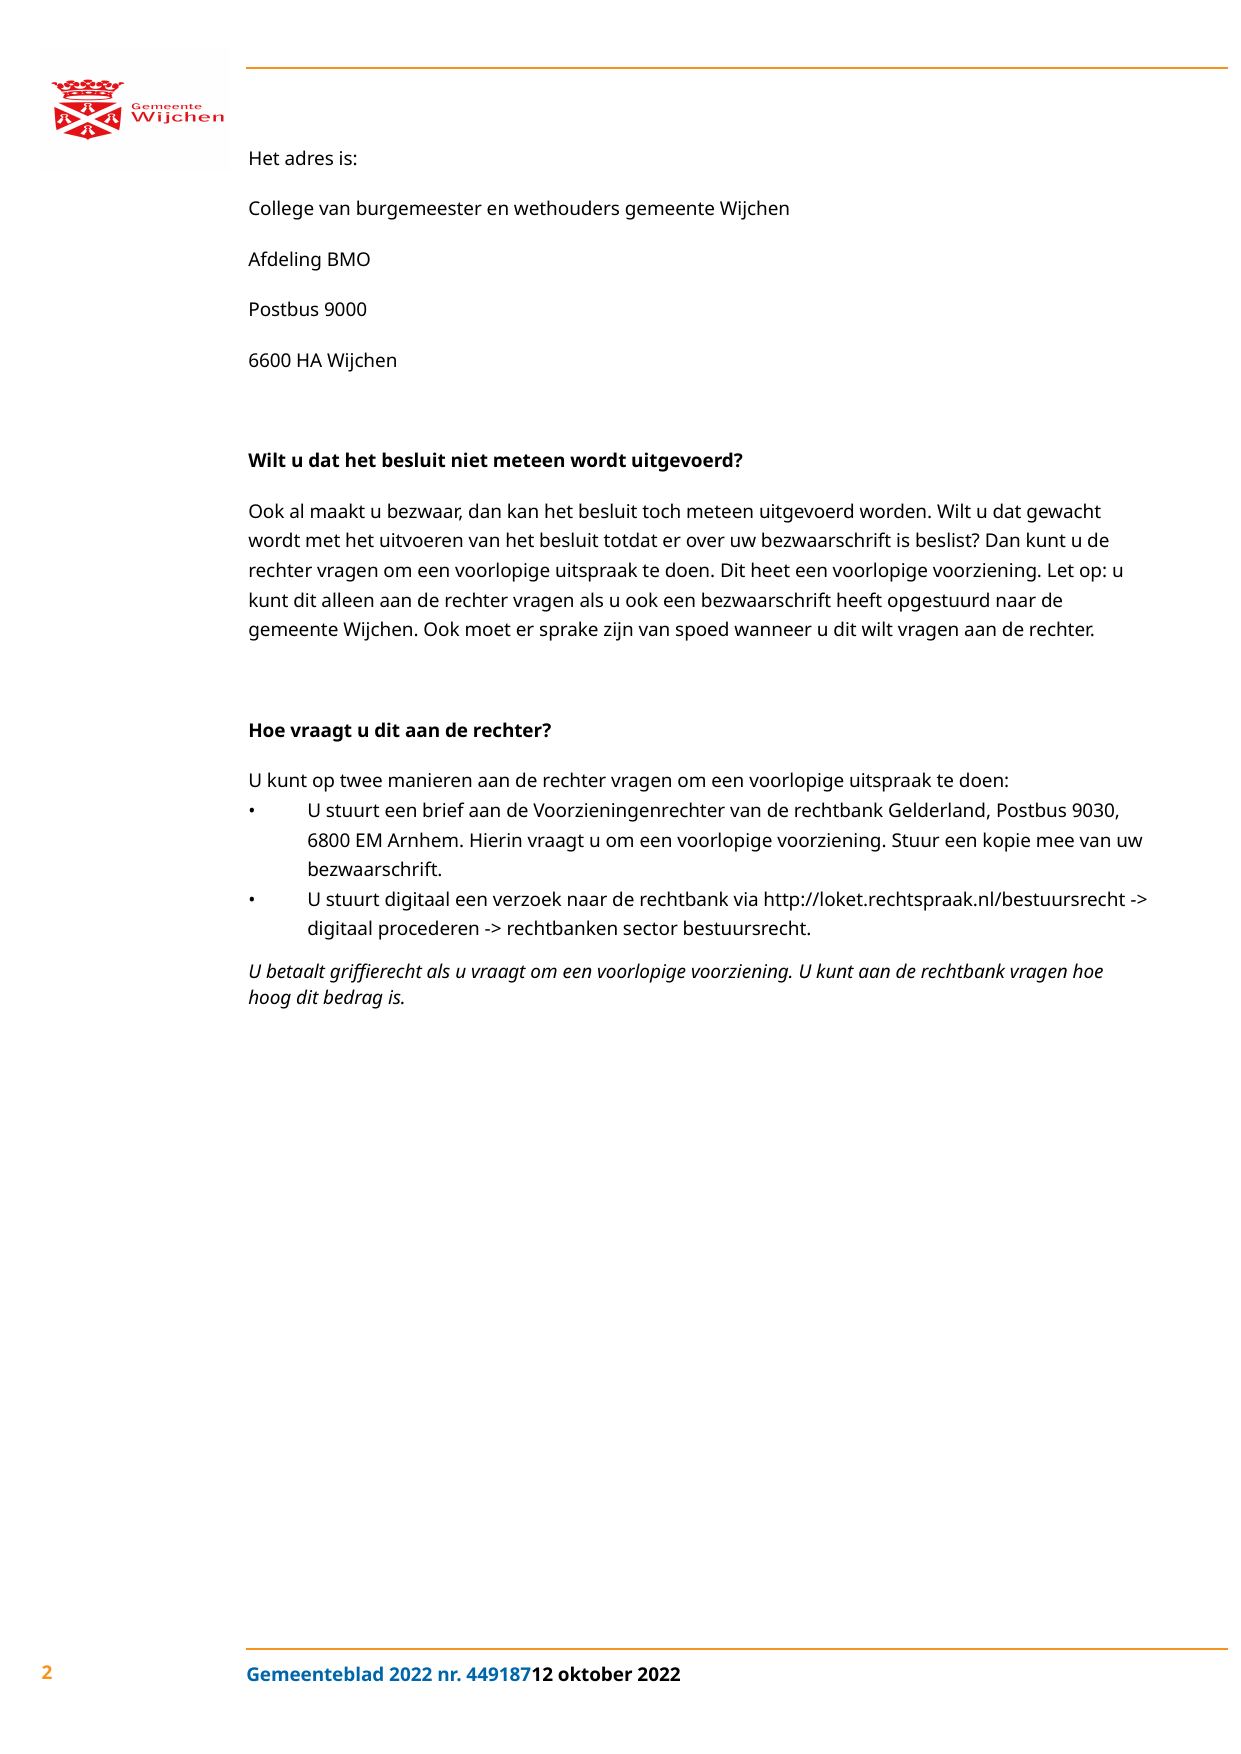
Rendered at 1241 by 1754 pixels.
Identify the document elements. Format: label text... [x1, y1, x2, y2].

text U kunt op twee manieren aan de rechter vragen om een voorlopige uitspraak te doen: [248, 768, 1152, 793]
text Afdeling BMO [248, 246, 1152, 272]
text Het adres is: [248, 145, 1152, 171]
text Ook al maakt u bezwaar, dan kan het besluit toch meteen uitgevoerd worden. Wilt u dat gewacht wordt met het uitvoeren van het besluit totdat er over uw bezwaarschrift is beslist? Dan kunt u de rechter vragen om een voorlopige uitspraak te doen. Dit heet een voorlopige voorziening. Let op: u kunt dit alleen aan de rechter vragen als u ook een bezwaarschrift heeft opgestuurd naar de gemeente Wijchen. Ook moet er sprake zijn van spoed wanneer u dit wilt vragen aan de rechter. [248, 498, 1152, 642]
picture [41, 47, 231, 172]
text 6600 HA Wijchen [248, 347, 1152, 373]
text College van burgemeester en wethouders gemeente Wijchen [248, 196, 1152, 221]
text Hoe vraagt u dit aan de rechter? [248, 717, 1152, 743]
list U stuurt digitaal een verzoek naar de rechtbank via http://loket.rechtspraak.nl/bestuursrecht -> digitaal procederen -> rechtbanken sector bestuursrecht. [248, 886, 1152, 941]
text U betaalt griffierecht als u vraagt om een voorlopige voorziening. U kunt aan de rechtbank vragen hoe hoog dit bedrag is. [248, 959, 1152, 1010]
text Wilt u dat het besluit niet meteen wordt uitgevoerd? [248, 448, 1152, 473]
text Postbus 9000 [248, 296, 1152, 322]
list U stuurt een brief aan de Voorzieningenrechter van de rechtbank Gelderland, Postbus 9030, 6800 EM Arnhem. Hierin vraagt u om een voorlopige voorziening. Stuur een kopie mee van uw bezwaarschrift. [248, 797, 1152, 882]
